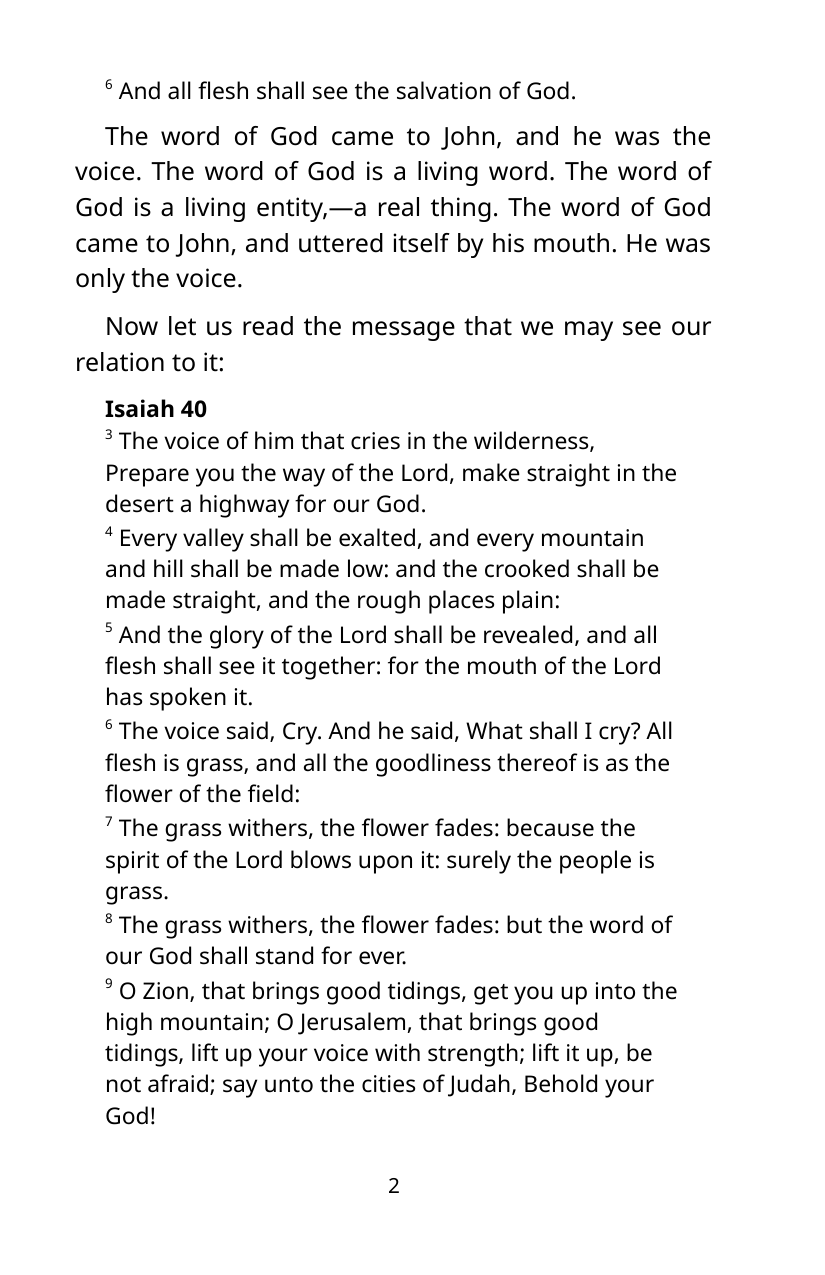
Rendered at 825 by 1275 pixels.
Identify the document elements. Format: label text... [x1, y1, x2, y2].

text 4 Every valley shall be exalted, and every mountain and hill shall be made low: and the crooked shall be made straight, and the rough places plain: [105, 522, 682, 616]
text 9 O Zion, that brings good tidings, get you up into the high mountain; O Jerusalem, that brings good tidings, lift up your voice with strength; lift it up, be not afraid; say unto the cities of Judah, Behold your God! [105, 974, 682, 1131]
text 5 And the glory of the Lord shall be revealed, and all flesh shall see it together: for the mouth of the Lord has spoken it. [105, 619, 682, 712]
text 8 The grass withers, the flower fades: but the word of our God shall stand for ever. [105, 909, 682, 972]
text 7 The grass withers, the flower fades: because the spirit of the Lord blows upon it: surely the people is grass. [105, 812, 682, 906]
text 6 And all flesh shall see the salvation of God. [105, 75, 682, 106]
text 3 The voice of him that cries in the wilderness, Prepare you the way of the Lord, make straight in the desert a highway for our God. [105, 425, 682, 519]
text Isaiah 40 [105, 392, 712, 424]
text 6 The voice said, Cry. And he said, What shall I cry? All flesh is grass, and all the goodliness thereof is as the flower of the field: [105, 716, 682, 809]
text Now let us read the message that we may see our relation to it: [75, 309, 712, 379]
text The word of God came to John, and he was the voice. The word of God is a living word. The word of God is a living entity,—a real thing. The word of God came to John, and uttered itself by his mouth. He was only the voice. [75, 118, 712, 295]
